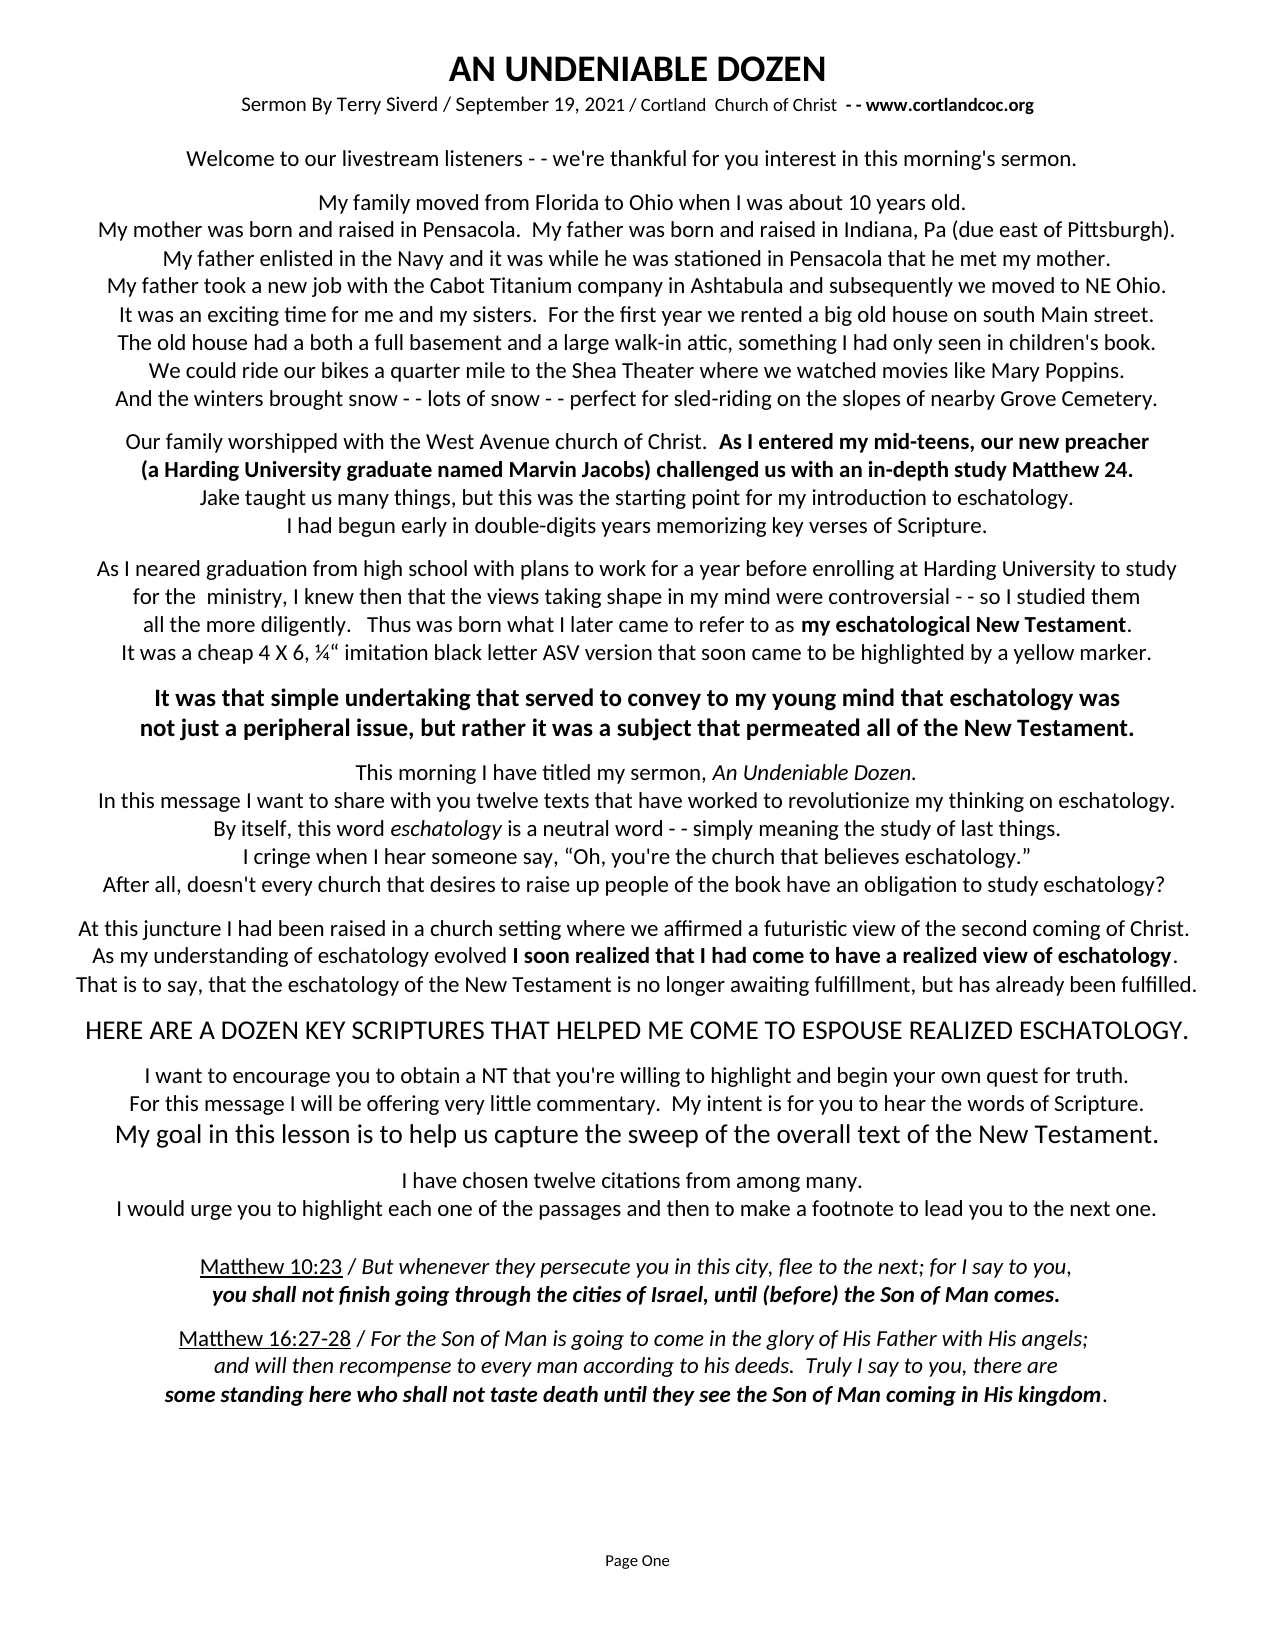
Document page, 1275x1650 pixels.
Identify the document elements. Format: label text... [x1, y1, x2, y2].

text Matthew 10:23 / But whenever they persecute you in this city, flee to the next; for I say to you, [75, 1252, 1200, 1280]
text HERE ARE A DOZEN KEY SCRIPTURES THAT HELPED ME COME TO ESPOUSE REALIZED ESCHATOLOGY. [75, 1013, 1200, 1046]
text Matthew 16:27-28 / For the Son of Man is going to come in the glory of His Father with His angels; [75, 1324, 1200, 1352]
text Welcome to our livestream listeners - - we're thankful for you interest in this morning's sermon. [75, 144, 1200, 172]
text some standing here who shall not taste death until they see the Son of Man coming in His kingdom. [75, 1380, 1200, 1408]
text Jake taught us many things, but this was the starting point for my introduction to eschatology. [75, 483, 1200, 511]
text My family moved from Florida to Ohio when I was about 10 years old. [75, 188, 1200, 216]
text all the more diligently. Thus was born what I later came to refer to as my eschatological New Testament. [75, 611, 1200, 638]
text for the ministry, I knew then that the views taking shape in my mind were controversial - - so I studied them [75, 582, 1200, 611]
text I would urge you to highlight each one of the passages and then to make a footnote to lead you to the next one. [75, 1194, 1200, 1222]
text It was that simple undertaking that served to convey to my young mind that eschatology was [75, 682, 1200, 712]
text This morning I have titled my sermon, An Undeniable Dozen. [75, 758, 1200, 786]
text Page One [75, 1550, 1200, 1571]
text It was a cheap 4 X 6, ¼“ imitation black letter ASV version that soon came to be highlighted by a yellow marker. [75, 638, 1200, 667]
title Sermon By Terry Siverd / September 19, 2021 / Cortland Church of Christ - - www.cortlandcoc.org [75, 91, 1200, 116]
text not just a peripheral issue, but rather it was a subject that permeated all of the New Testament. [75, 712, 1200, 743]
text That is to say, that the eschatology of the New Testament is no longer awaiting fulfillment, but has already been fulfilled. [75, 970, 1200, 998]
text Our family worshipped with the West Avenue church of Christ. As I entered my mid-teens, our new preacher [75, 427, 1200, 455]
text I have chosen twelve citations from among many. [75, 1166, 1200, 1194]
text My mother was born and raised in Pensacola. My father was born and raised in Indiana, Pa (due east of Pittsburgh). [75, 216, 1200, 244]
title AN UNDENIABLE DOZEN [75, 45, 1200, 91]
text As my understanding of eschatology evolved I soon realized that I had come to have a realized view of eschatology. [75, 942, 1200, 970]
text By itself, this word eschatology is a neutral word - - simply meaning the study of last things. [75, 814, 1200, 842]
text My father took a new job with the Cabot Titanium company in Ashtabula and subsequently we moved to NE Ohio. [75, 272, 1200, 300]
text I want to encourage you to obtain a NT that you're willing to highlight and begin your own quest for truth. [75, 1061, 1200, 1089]
text At this juncture I had been raised in a church setting where we affirmed a futuristic view of the second coming of Christ. [75, 914, 1200, 942]
text For this message I will be offering very little commentary. My intent is for you to hear the words of Scripture. [75, 1089, 1200, 1117]
text The old house had a both a full basement and a large walk-in attic, something I had only seen in children's book. [75, 328, 1200, 356]
text As I neared graduation from high school with plans to work for a year before enrolling at Harding University to study [75, 554, 1200, 582]
text It was an exciting time for me and my sisters. For the first year we rented a big old house on south Main street. [75, 300, 1200, 328]
text and will then recompense to every man according to his deeds. Truly I say to you, there are [75, 1352, 1200, 1380]
text My father enlisted in the Navy and it was while he was stationed in Pensacola that he met my mother. [75, 244, 1200, 272]
text In this message I want to share with you twelve texts that have worked to revolutionize my thinking on eschatology. [75, 786, 1200, 814]
text I had begun early in double-digits years memorizing key verses of Scripture. [75, 511, 1200, 539]
text (a Harding University graduate named Marvin Jacobs) challenged us with an in-depth study Matthew 24. [75, 455, 1200, 483]
text After all, doesn't every church that desires to raise up people of the book have an obligation to study eschatology? [75, 870, 1200, 898]
text you shall not finish going through the cities of Israel, until (before) the Son of Man comes. [75, 1280, 1200, 1308]
text We could ride our bikes a quarter mile to the Shea Theater where we watched movies like Mary Poppins. [75, 356, 1200, 384]
text I cringe when I hear someone say, “Oh, you're the church that believes eschatology.” [75, 842, 1200, 870]
text My goal in this lesson is to help us capture the sweep of the overall text of the New Testament. [75, 1117, 1200, 1150]
text And the winters brought snow - - lots of snow - - perfect for sled-riding on the slopes of nearby Grove Cemetery. [75, 384, 1200, 412]
